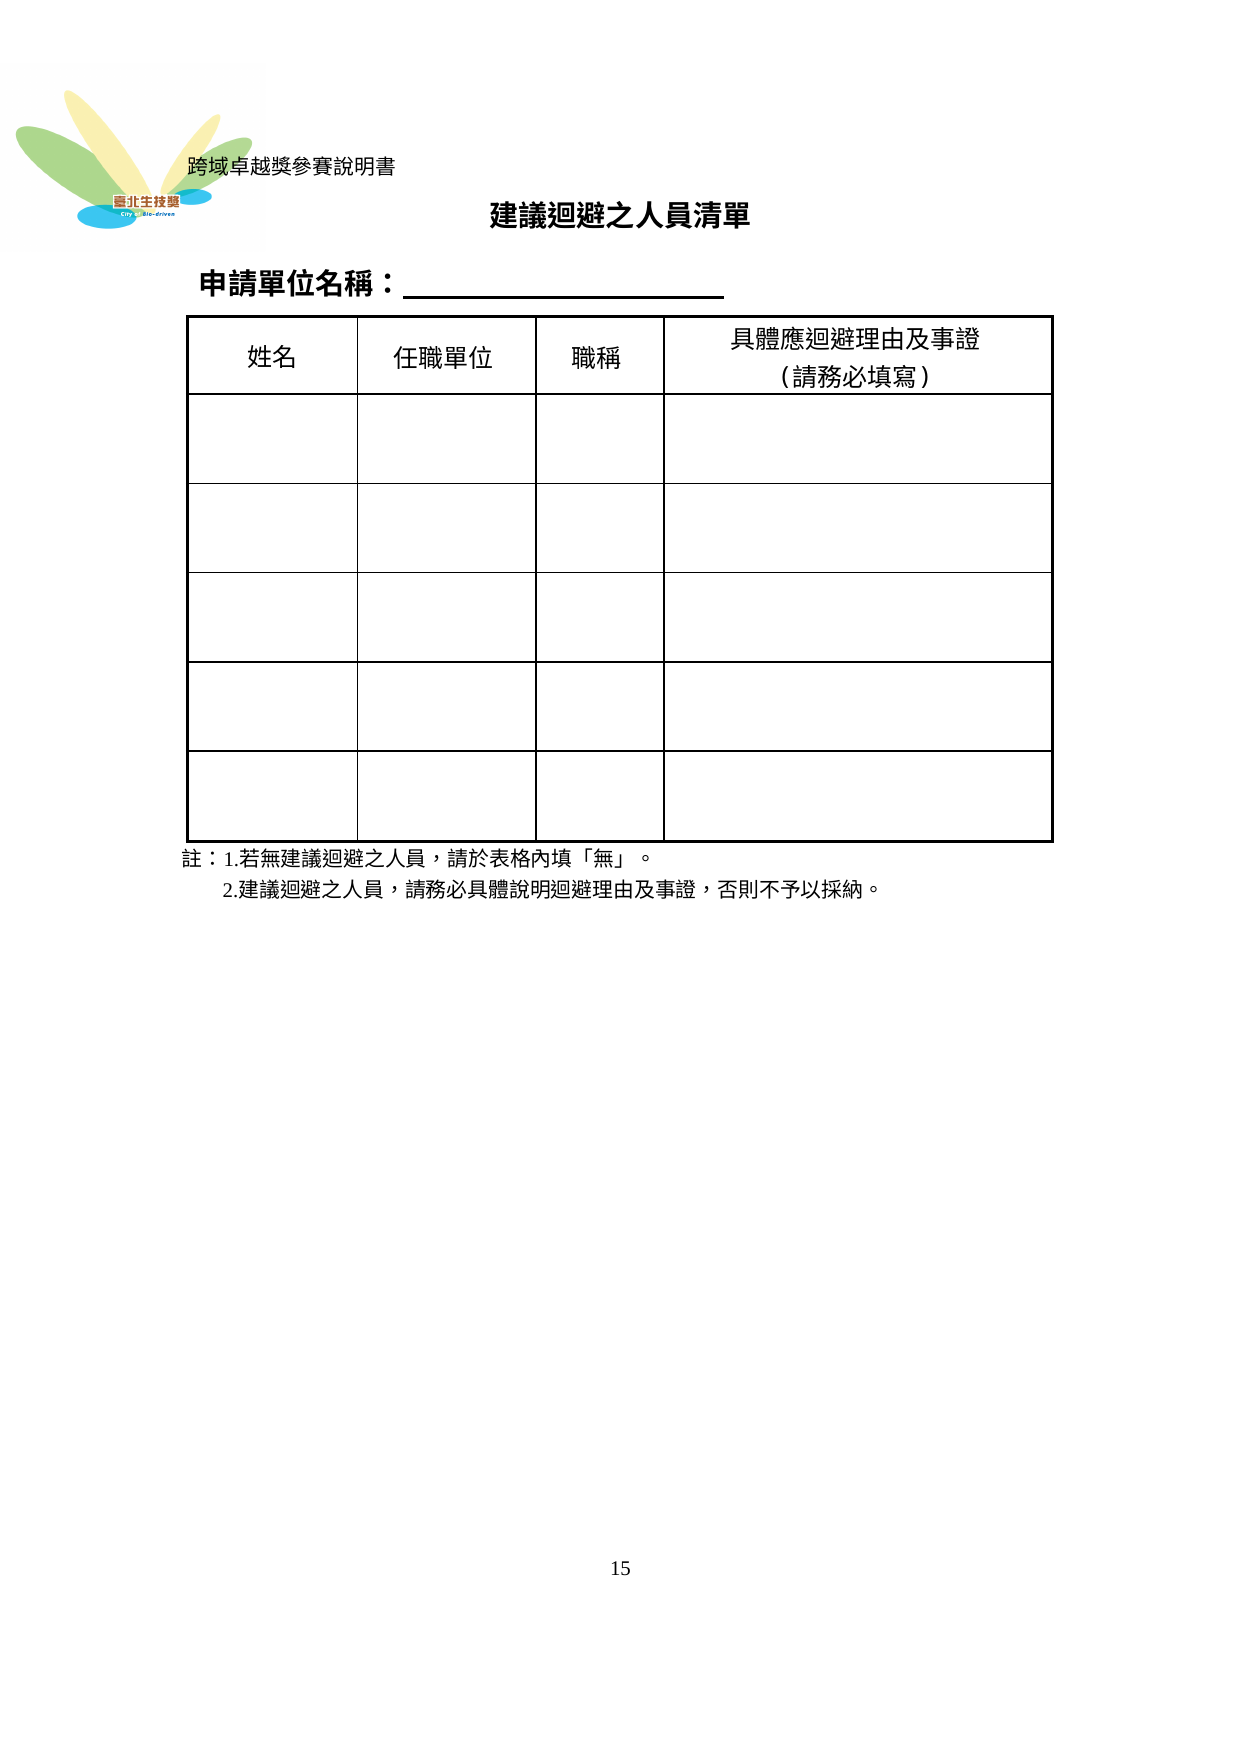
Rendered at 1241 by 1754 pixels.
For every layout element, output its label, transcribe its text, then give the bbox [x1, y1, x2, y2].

table_cell [665, 484, 1051, 572]
table_cell [665, 573, 1051, 661]
table_header 申請單位名稱： [188, 248, 1053, 315]
table_cell [665, 663, 1051, 750]
table_cell [665, 752, 1051, 839]
table_cell [189, 663, 357, 750]
table_cell 姓名 [189, 318, 357, 393]
table_cell 任職單位 [358, 318, 535, 393]
text 註：1.若無建議迴避之人員，請於表格內填「無」。 [182, 843, 1132, 873]
text 建議迴避之人員清單 [266, 193, 1053, 235]
table_cell [189, 573, 357, 661]
table_cell [537, 663, 663, 750]
table_cell [358, 395, 535, 482]
table_cell [537, 484, 663, 572]
table_cell [537, 573, 663, 661]
table_cell [358, 573, 535, 661]
table_cell [537, 752, 663, 839]
table_cell 具體應迴避理由及事證 (請務必填寫) [665, 318, 1051, 393]
table_cell [358, 752, 535, 839]
table_cell [537, 395, 663, 482]
table_cell [189, 752, 357, 839]
table_cell [189, 395, 357, 482]
text 2.建議迴避之人員，請務必具體說明迴避理由及事證，否則不予以採納。 [182, 873, 1132, 903]
table_cell [665, 395, 1051, 482]
table_cell [358, 663, 535, 750]
table_cell [189, 484, 357, 572]
table_cell [358, 484, 535, 572]
table_cell 職稱 [537, 318, 663, 393]
